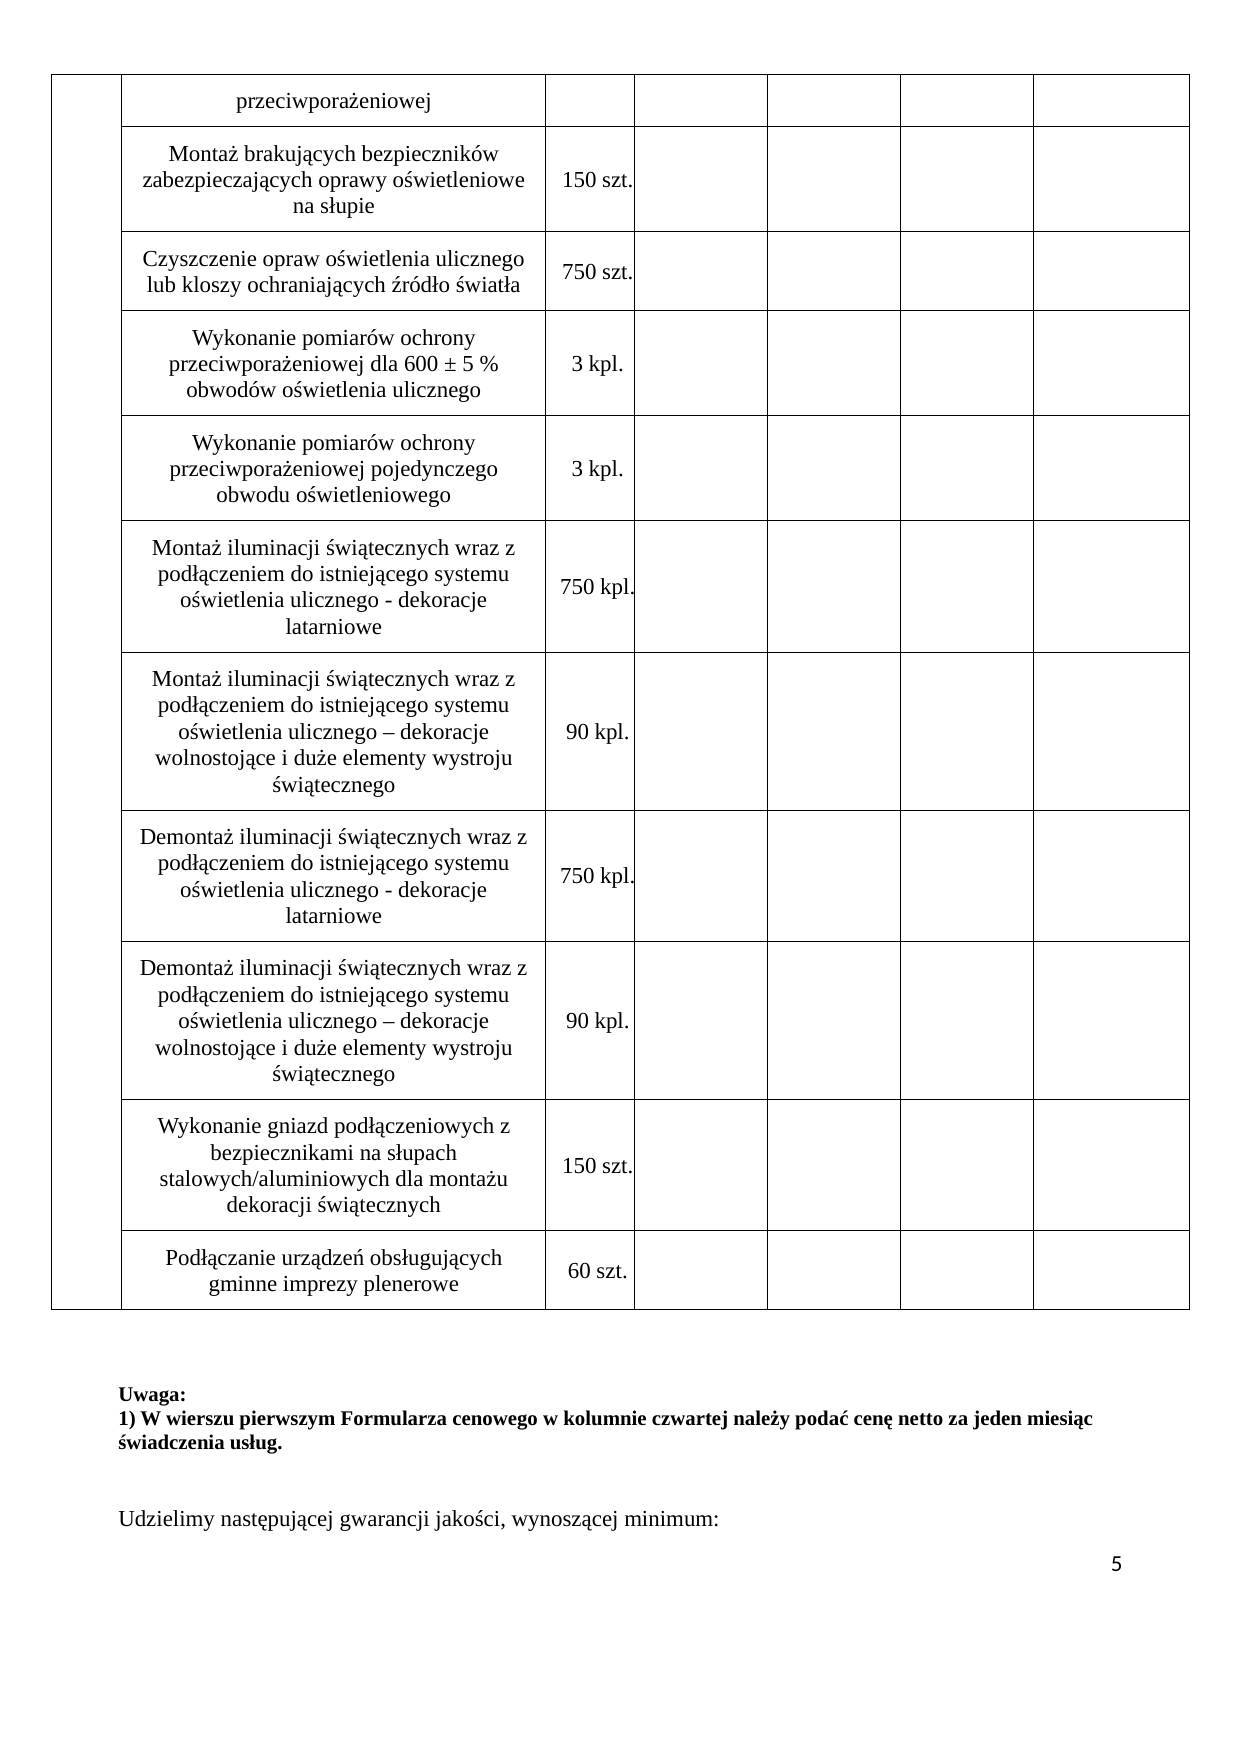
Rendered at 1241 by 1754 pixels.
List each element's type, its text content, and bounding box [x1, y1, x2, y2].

table_cell [1034, 942, 1189, 1099]
table_cell 3 kpl. [546, 311, 634, 415]
table_cell [1034, 232, 1189, 310]
table_cell [768, 521, 900, 652]
table_cell [768, 416, 900, 520]
table_cell [768, 75, 900, 126]
table_cell Demontaż iluminacji świątecznych wraz z podłączeniem do istniejącego systemu oświetlenia ulicznego - dekoracje latarniowe [122, 811, 545, 941]
table_cell Montaż brakujących bezpieczników zabezpieczających oprawy oświetleniowe na słupie [122, 127, 545, 231]
table_cell [768, 127, 900, 231]
table_cell [635, 416, 767, 520]
table_cell [901, 232, 1033, 310]
table_cell [1034, 1231, 1189, 1309]
table_cell 750 kpl. [546, 811, 634, 941]
table_cell [901, 942, 1033, 1099]
table_cell Montaż iluminacji świątecznych wraz z podłączeniem do istniejącego systemu oświetlenia ulicznego - dekoracje latarniowe [122, 521, 545, 652]
table_cell 90 kpl. [546, 653, 634, 809]
table_cell Wykonanie gniazd podłączeniowych z bezpiecznikami na słupach stalowych/aluminiowych dla montażu dekoracji świątecznych [122, 1100, 545, 1230]
text 1) W wierszu pierwszym Formularza cenowego w kolumnie czwartej należy podać cenę netto za jeden miesiąc świadczenia usług. [118, 1406, 1122, 1454]
table_cell [635, 1231, 767, 1309]
table_cell [901, 1100, 1033, 1230]
table_cell [635, 521, 767, 652]
table_cell [635, 311, 767, 415]
table_cell [768, 811, 900, 941]
table_cell przeciwporażeniowej [122, 75, 545, 126]
table_cell 150 szt. [546, 1100, 634, 1230]
table_cell [901, 127, 1033, 231]
table_cell [901, 1231, 1033, 1309]
table_cell Wykonanie pomiarów ochrony przeciwporażeniowej dla 600 ± 5 % obwodów oświetlenia ulicznego [122, 311, 545, 415]
table_cell [635, 1100, 767, 1230]
table_cell [1034, 75, 1189, 126]
table_cell [1034, 1100, 1189, 1230]
table_cell 750 szt. [546, 232, 634, 310]
table_cell [635, 127, 767, 231]
table_cell [901, 416, 1033, 520]
table_cell [768, 942, 900, 1099]
text Uwaga: [118, 1382, 1122, 1406]
table_cell [635, 75, 767, 126]
table_cell Czyszczenie opraw oświetlenia ulicznego lub kloszy ochraniających źródło światła [122, 232, 545, 310]
table_cell Podłączanie urządzeń obsługujących gminne imprezy plenerowe [122, 1231, 545, 1309]
table_cell Wykonanie pomiarów ochrony przeciwporażeniowej pojedynczego obwodu oświetleniowego [122, 416, 545, 520]
table_cell [635, 811, 767, 941]
table_cell [901, 653, 1033, 809]
table_cell [1034, 811, 1189, 941]
table_cell 90 kpl. [546, 942, 634, 1099]
table_cell [768, 311, 900, 415]
table_cell [768, 1231, 900, 1309]
table_cell [901, 311, 1033, 415]
table_cell Demontaż iluminacji świątecznych wraz z podłączeniem do istniejącego systemu oświetlenia ulicznego – dekoracje wolnostojące i duże elementy wystroju świątecznego [122, 942, 545, 1099]
table_cell [1034, 416, 1189, 520]
table_cell 150 szt. [546, 127, 634, 231]
table_cell [901, 75, 1033, 126]
table_cell [1034, 311, 1189, 415]
table_cell [768, 232, 900, 310]
table_cell [1034, 653, 1189, 809]
table_cell 60 szt. [546, 1231, 634, 1309]
table_cell [52, 75, 121, 1309]
table_cell Montaż iluminacji świątecznych wraz z podłączeniem do istniejącego systemu oświetlenia ulicznego – dekoracje wolnostojące i duże elementy wystroju świątecznego [122, 653, 545, 809]
table_cell [901, 811, 1033, 941]
table_cell [768, 653, 900, 809]
table_cell 750 kpl. [546, 521, 634, 652]
table_cell [901, 521, 1033, 652]
table_cell [1034, 127, 1189, 231]
table_cell [635, 942, 767, 1099]
table_cell [768, 1100, 900, 1230]
table_cell [635, 653, 767, 809]
table_cell [635, 232, 767, 310]
table_cell 3 kpl. [546, 416, 634, 520]
table_cell [546, 75, 634, 126]
text Udzielimy następującej gwarancji jakości, wynoszącej minimum: [118, 1505, 1122, 1531]
table_cell [1034, 521, 1189, 652]
